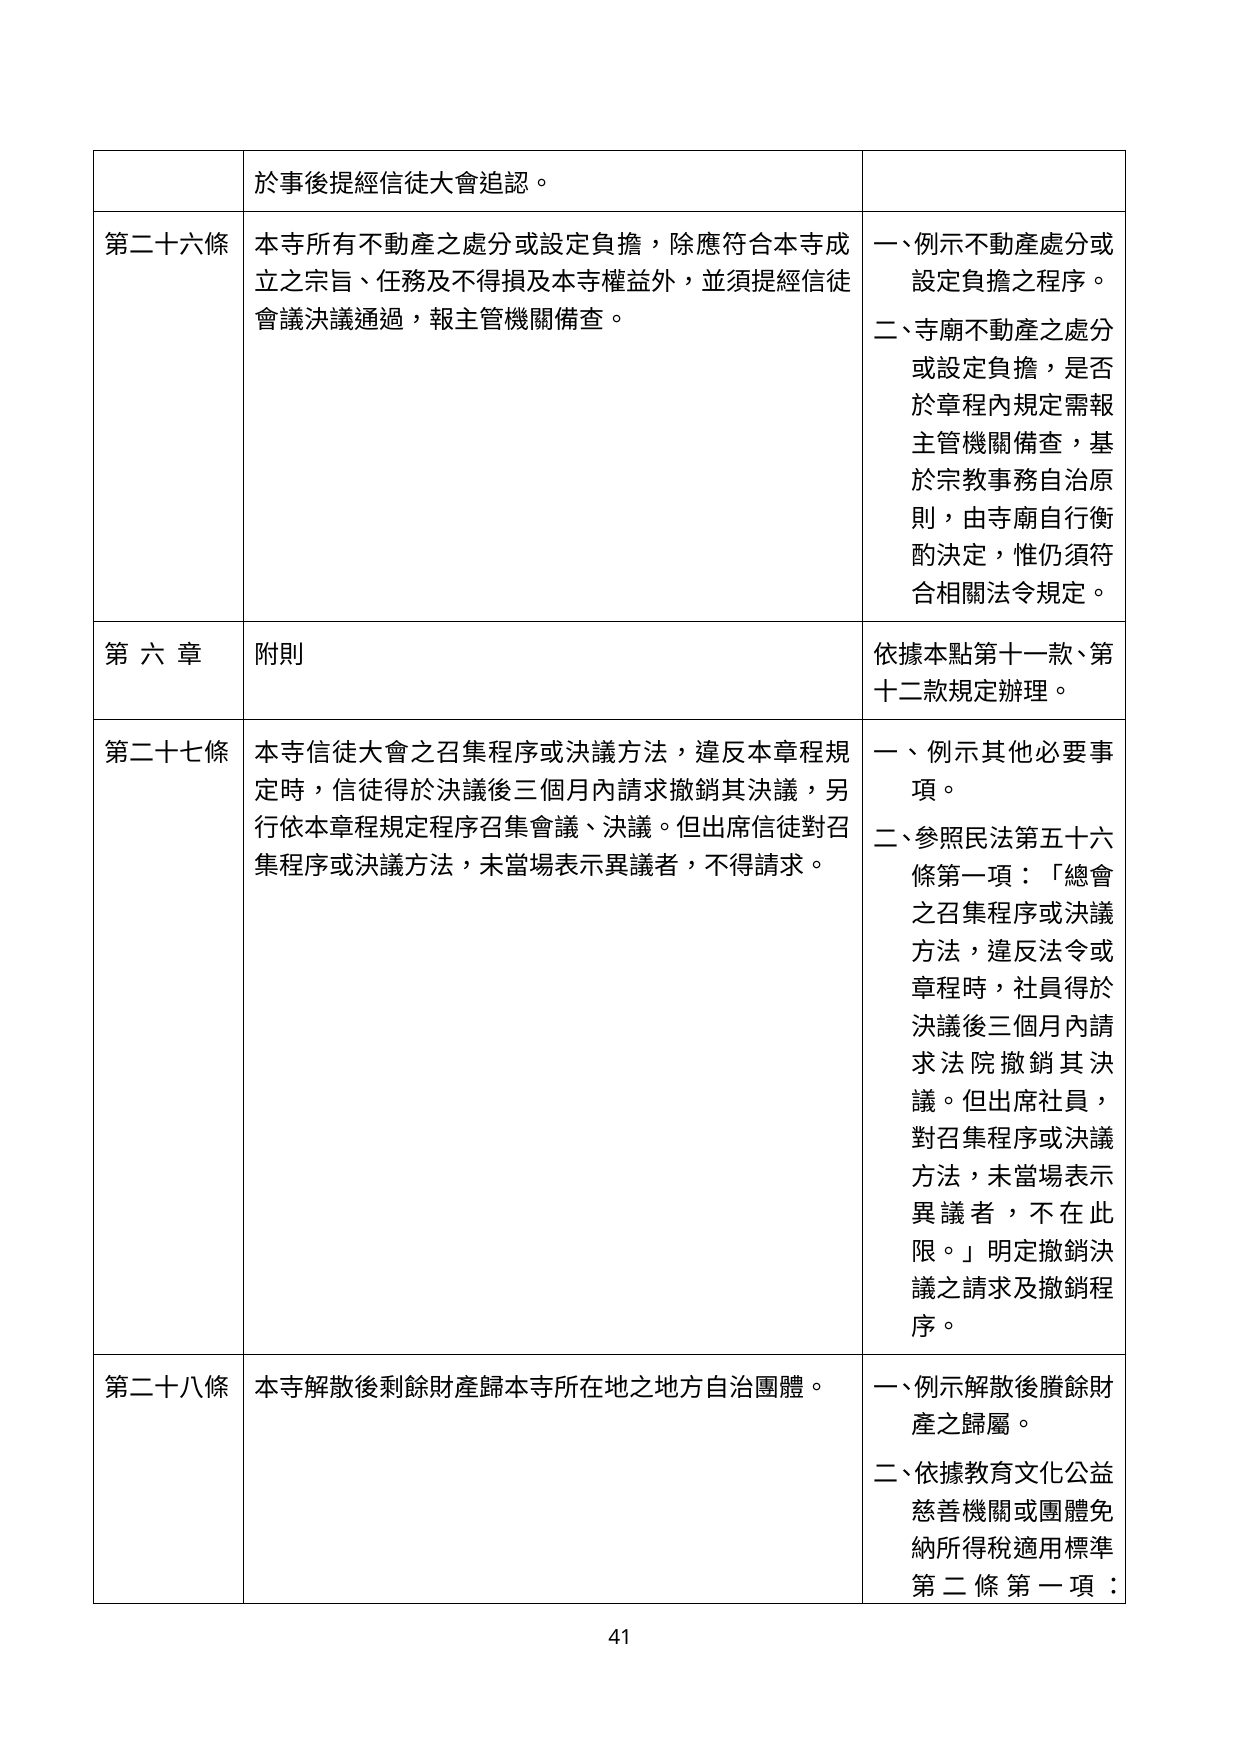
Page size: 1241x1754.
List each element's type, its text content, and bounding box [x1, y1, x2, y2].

table_cell [863, 151, 1125, 211]
table_cell 一、例示解散後賸餘財產之歸屬。 二、依據教育文化公益慈善機關或團體免納所得稅適用標準第二條第一項： [863, 1355, 1125, 1603]
table_cell 本寺所有不動產之處分或設定負擔，除應符合本寺成立之宗旨、任務及不得損及本寺權益外，並須提經信徒會議決議通過，報主管機關備查。 [244, 212, 862, 621]
table_cell [94, 151, 243, 211]
table_cell 附則 [244, 622, 862, 719]
table_cell 於事後提經信徒大會追認。 [244, 151, 862, 211]
table_cell 一、例示其他必要事項。 二、參照民法第五十六條第一項：「總會之召集程序或決議方法，違反法令或章程時，社員得於決議後三個月內請求法院撤銷其決議。但出席社員，對召集程序或決議方法，未當場表示異議者，不在此限。」明定撤銷決議之請求及撤銷程序。 [863, 720, 1125, 1354]
table_cell 一、例示不動產處分或設定負擔之程序。 二、寺廟不動產之處分或設定負擔，是否於章程內規定需報主管機關備查，基於宗教事務自治原則，由寺廟自行衡酌決定，惟仍須符合相關法令規定。 [863, 212, 1125, 621]
table_cell 本寺信徒大會之召集程序或決議方法，違反本章程規定時，信徒得於決議後三個月內請求撤銷其決議，另行依本章程規定程序召集會議、決議。但出席信徒對召集程序或決議方法，未當場表示異議者，不得請求。 [244, 720, 862, 1354]
table_cell 第二十八條 [94, 1355, 243, 1603]
table_cell 本寺解散後剩餘財產歸本寺所在地之地方自治團體。 [244, 1355, 862, 1603]
table_cell 依據本點第十一款、第十二款規定辦理。 [863, 622, 1125, 719]
table_cell 第二十七條 [94, 720, 243, 1354]
table_cell 第二十六條 [94, 212, 243, 621]
table_cell 第 六 章 [94, 622, 243, 719]
